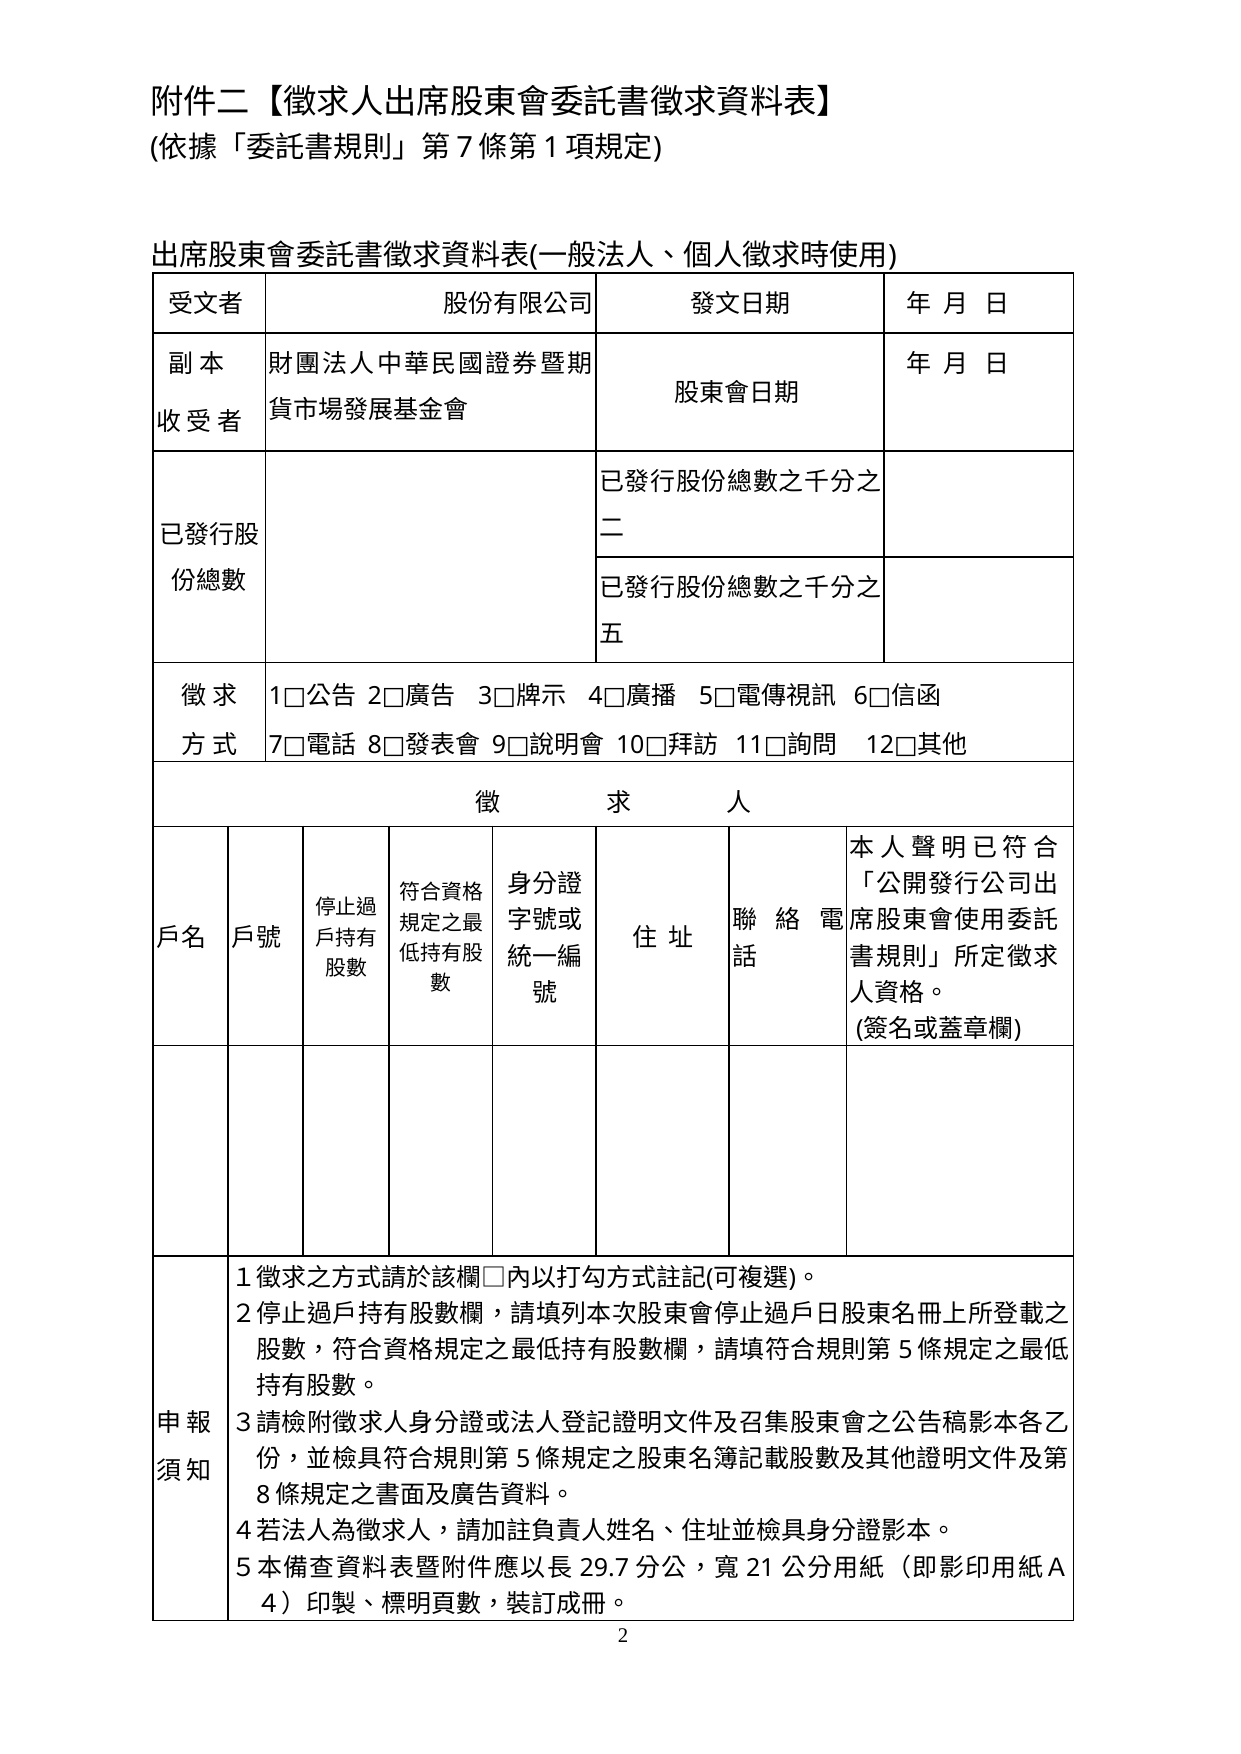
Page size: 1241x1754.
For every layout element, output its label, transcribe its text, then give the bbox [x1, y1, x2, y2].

table_cell 股東會日期 [597, 334, 883, 450]
table_cell 徵 求 方 式 [154, 663, 265, 761]
table_cell [493, 1046, 595, 1255]
table_header 年 月 日 [885, 274, 1073, 332]
table_header 股份有限公司 [266, 274, 595, 332]
table_header 受文者 [154, 274, 265, 332]
table_cell 已發行股份總數之千分之二 [597, 452, 883, 556]
table_cell [304, 1046, 388, 1255]
table_cell 戶號 [229, 827, 302, 1045]
table_cell １徵求之方式請於該欄□內以打勾方式註記(可複選)。 ２停止過戶持有股數欄，請填列本次股東會停止過戶日股東名冊上所登載之股數，符合資格規定之最低持有股數欄，請填符合規則第5條規定之最低持有股數。 ３請檢附徵求人身分證或法人登記證明文件及召集股東會之公告稿影本各乙份，並檢具符合規則第5條規定之股東名簿記載股數及其他證明文件及第8條規定之書面及廣告資料。 ４若法人為徵求人，請加註負責人姓名、住址並檢具身分證影本。 ５本備查資料表暨附件應以長29.7分公，寬21公分用紙（即影印用紙Ａ４）印製、標明頁數，裝訂成冊。 [229, 1257, 1073, 1619]
table_cell [229, 1046, 302, 1255]
table_cell [154, 1046, 227, 1255]
table_cell 住 址 [597, 827, 728, 1045]
table_cell 戶名 [154, 827, 227, 1045]
table_cell 副 本 收 受 者 [154, 334, 265, 450]
text 出席股東會委託書徵求資料表(一般法人、個人徵求時使用) [150, 239, 1106, 272]
table_cell [847, 1046, 1073, 1255]
table_cell [597, 1046, 728, 1255]
table_cell 財團法人中華民國證券暨期貨市場發展基金會 [266, 334, 595, 450]
table_cell [885, 558, 1073, 662]
table_cell [266, 452, 595, 662]
table_cell 停止過戶持有股數 [304, 827, 388, 1045]
table_cell 申 報 須 知 [154, 1257, 227, 1619]
table_cell 符合資格規定之最低持有股數 [390, 827, 492, 1045]
table_cell 已發行股份總數之千分之五 [597, 558, 883, 662]
text 附件二【徵求人出席股東會委託書徵求資料表】 [150, 75, 1050, 123]
table_cell [885, 452, 1073, 556]
table_header 發文日期 [597, 274, 883, 332]
table_cell [390, 1046, 492, 1255]
table_cell 本人聲明已符合「公開發行公司出席股東會使用委託書規則」所定徵求人資格。 (簽名或蓋章欄) [847, 827, 1073, 1045]
table_cell 年 月 日 [885, 334, 1073, 450]
table_cell [730, 1046, 846, 1255]
table_cell 已發行股份總數 [154, 452, 265, 662]
table_cell 身分證字號或統一編號 [493, 827, 595, 1045]
text (依據「委託書規則」第7條第1項規定) [150, 123, 1050, 166]
table_cell 1□公告 2□廣告 3□牌示 4□廣播 5□電傳視訊 6□信函 7□電話 8□發表會 9□說明會 10□拜訪 11□詢問 12□其他 [266, 663, 1073, 761]
table_cell 聯絡電話 [730, 827, 846, 1045]
table_cell 徵 求 人 [154, 762, 1073, 826]
